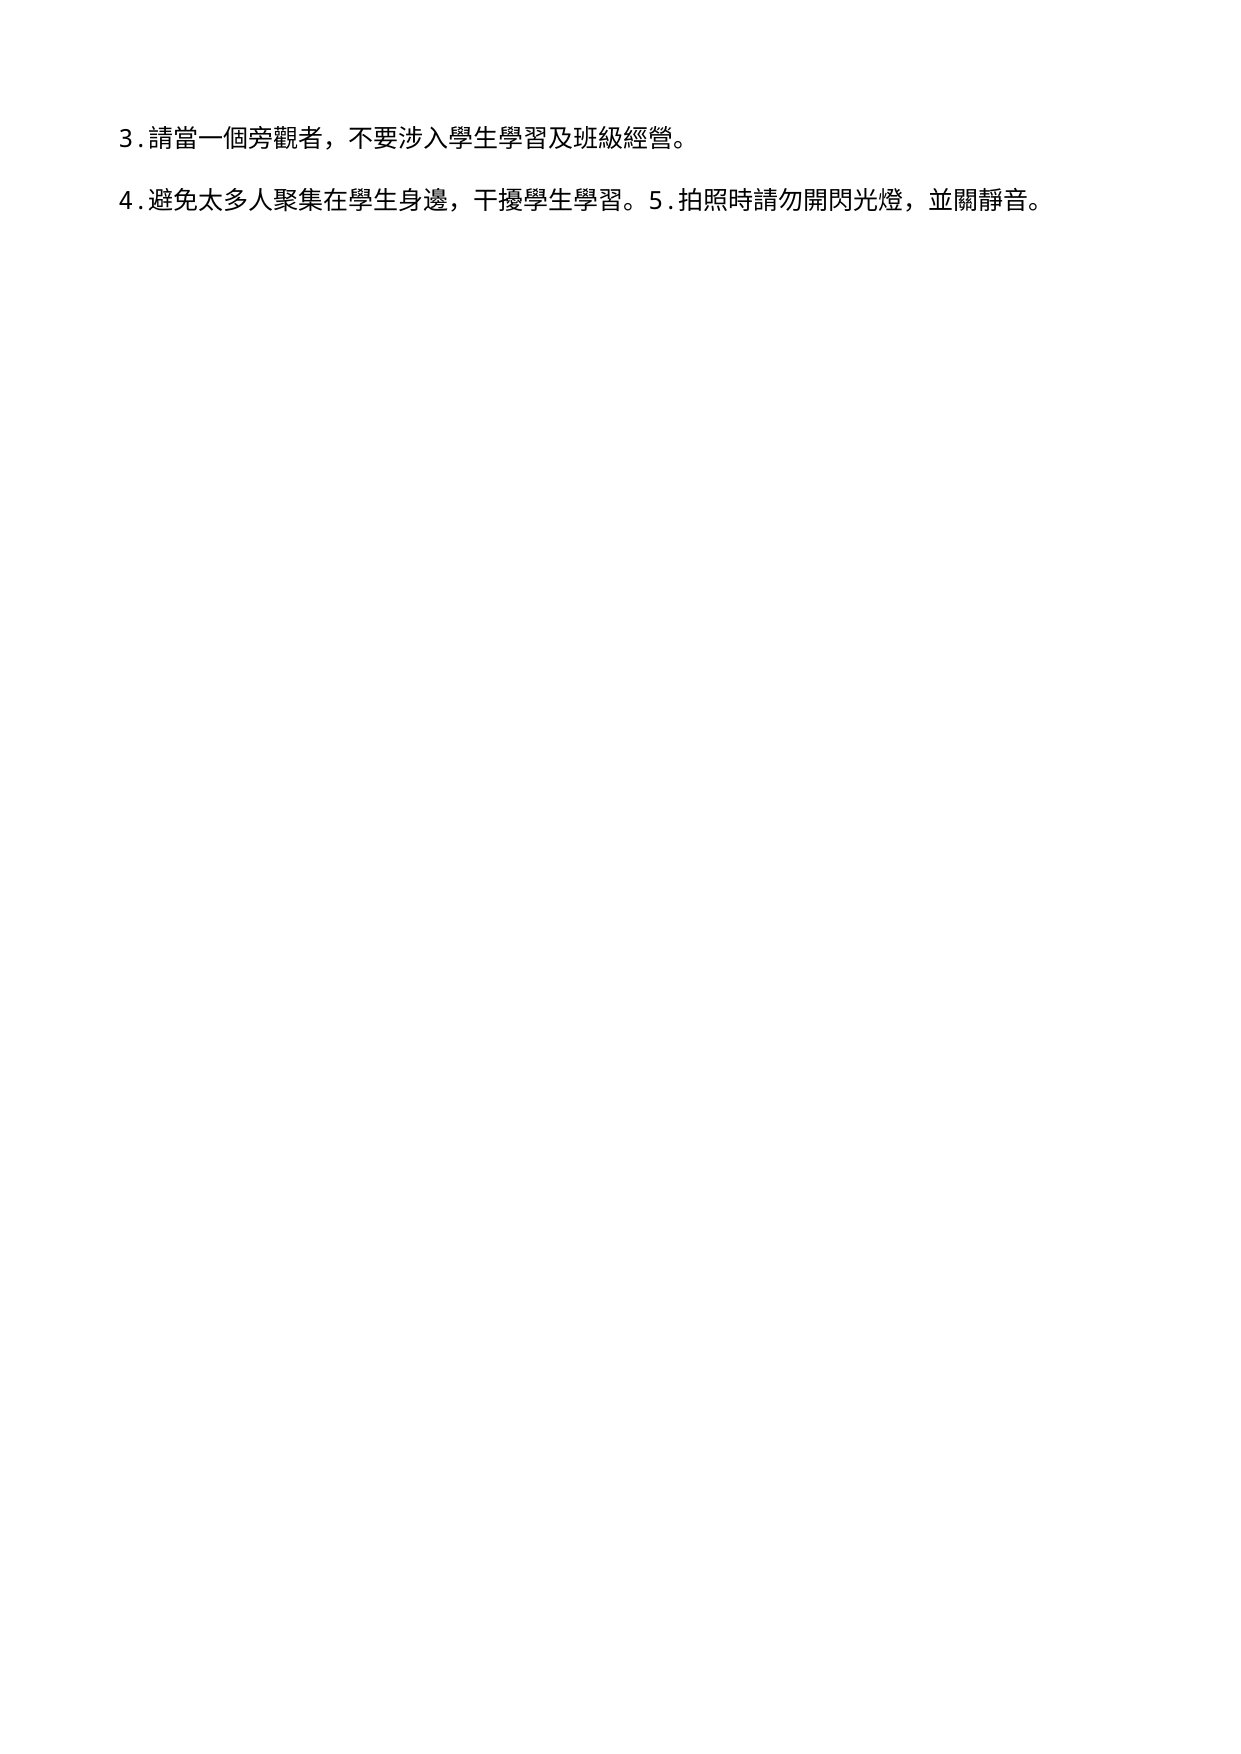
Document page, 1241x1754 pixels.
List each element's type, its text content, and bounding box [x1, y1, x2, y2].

text 3.請當一個旁觀者，不要涉入學生學習及班級經營。 [118, 118, 1122, 154]
text 4.避免太多人聚集在學生身邊，干擾學生學習。5.拍照時請勿開閃光燈，並關靜音。 [118, 181, 1122, 217]
